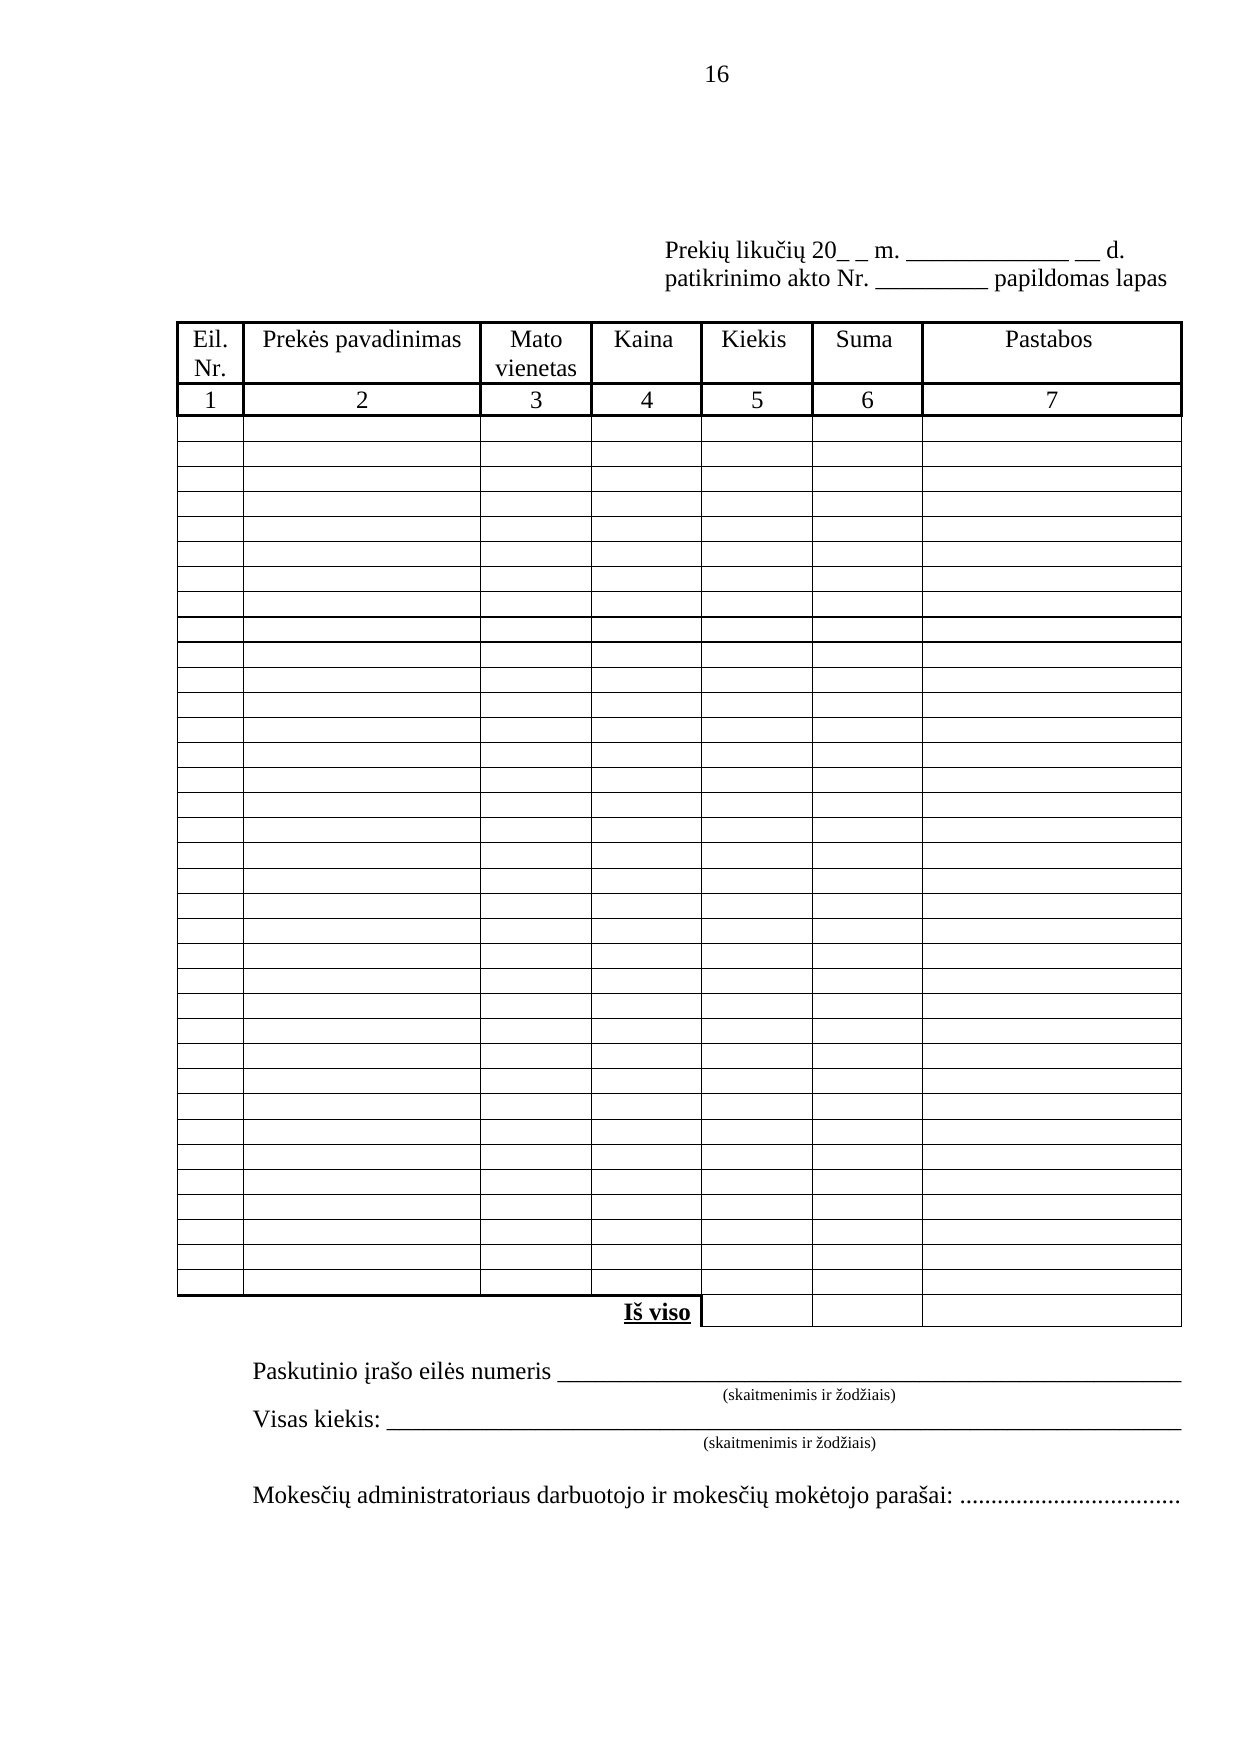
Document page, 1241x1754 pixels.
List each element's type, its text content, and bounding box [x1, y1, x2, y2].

table_cell [178, 894, 243, 918]
table_cell [481, 793, 591, 817]
table_cell [813, 1069, 922, 1093]
table_cell [178, 768, 243, 792]
table_cell [813, 1145, 922, 1169]
table_cell [813, 1044, 922, 1068]
table_cell [244, 1044, 480, 1068]
table_cell [923, 743, 1181, 767]
table_cell 6 [814, 385, 921, 413]
table_cell [923, 969, 1181, 993]
table_cell [481, 1019, 591, 1043]
table_cell [244, 1170, 480, 1194]
table_cell [702, 668, 812, 692]
table_cell [703, 1295, 812, 1326]
table_cell [178, 492, 243, 516]
text Prekių likučių 20_ _ m. _____________ __ d. [664, 235, 1181, 263]
table_cell [592, 894, 701, 918]
table_cell [923, 994, 1181, 1018]
table_cell [813, 1094, 922, 1118]
table_cell [813, 1295, 922, 1326]
table_cell [244, 994, 480, 1018]
table_cell [923, 919, 1181, 943]
table_cell [923, 492, 1181, 516]
table_cell [592, 467, 701, 491]
table_cell [244, 793, 480, 817]
table_cell [244, 1270, 480, 1294]
table_header Suma [814, 324, 921, 382]
table_cell [592, 542, 701, 566]
table_header Mato vienetas [482, 324, 590, 382]
table_cell [923, 1145, 1181, 1169]
table_cell [923, 1245, 1181, 1269]
table_cell [813, 869, 922, 892]
table_cell [244, 417, 480, 441]
table_cell [481, 1120, 591, 1143]
table_cell [923, 668, 1181, 692]
table_cell [481, 1270, 591, 1294]
table_cell [702, 793, 812, 817]
table_cell [592, 442, 701, 466]
table_cell [592, 1094, 701, 1118]
table_cell [244, 843, 480, 867]
table_cell [244, 919, 480, 943]
table_cell [813, 994, 922, 1018]
table_cell 3 [482, 385, 590, 413]
table_cell [481, 592, 591, 616]
table_cell [702, 1069, 812, 1093]
table_cell [481, 869, 591, 892]
table_cell [178, 643, 243, 667]
table_cell [244, 517, 480, 541]
table_cell [923, 643, 1181, 667]
table_cell [481, 768, 591, 792]
table_cell [813, 768, 922, 792]
table_cell [813, 1195, 922, 1219]
table_cell [244, 467, 480, 491]
table_cell [923, 567, 1181, 591]
table_cell [178, 944, 243, 968]
table_cell [244, 869, 480, 892]
table_cell [813, 567, 922, 591]
table_cell [592, 818, 701, 842]
table_cell [481, 1220, 591, 1244]
table_cell [702, 1170, 812, 1194]
table_cell [481, 1094, 591, 1118]
table_cell [702, 894, 812, 918]
table_cell [481, 919, 591, 943]
table_cell [178, 567, 243, 591]
table_cell [592, 1195, 701, 1219]
table_cell 5 [703, 385, 811, 413]
table_cell [923, 1170, 1181, 1194]
table_cell [592, 693, 701, 717]
table_cell [592, 843, 701, 867]
table_cell [592, 618, 701, 641]
table_cell [813, 919, 922, 943]
table_cell [244, 894, 480, 918]
table_cell [702, 1195, 812, 1219]
table_cell [178, 969, 243, 993]
table_cell [702, 1220, 812, 1244]
table_header Kaina [593, 324, 700, 382]
table_cell [592, 869, 701, 892]
text patikrinimo akto Nr. _________ papildomas lapas [664, 263, 1181, 292]
table_cell [592, 567, 701, 591]
table_cell [481, 843, 591, 867]
table_cell [702, 768, 812, 792]
table_cell [592, 1220, 701, 1244]
table_cell [178, 542, 243, 566]
table_cell [592, 1044, 701, 1068]
table_cell [481, 542, 591, 566]
table_cell [244, 1195, 480, 1219]
table_cell [178, 1245, 243, 1269]
table_cell 2 [245, 385, 479, 413]
table_cell [244, 492, 480, 516]
table_header Prekės pavadinimas [245, 324, 479, 382]
table_cell Iš viso [177, 1297, 700, 1326]
table_cell [813, 592, 922, 616]
table_cell [178, 1120, 243, 1143]
table_cell [813, 743, 922, 767]
table_cell [178, 843, 243, 867]
table_cell [813, 643, 922, 667]
table_cell [592, 592, 701, 616]
table_cell [481, 668, 591, 692]
table_cell [244, 969, 480, 993]
table_cell [481, 693, 591, 717]
table_cell [244, 542, 480, 566]
table_cell [702, 1270, 812, 1294]
table_cell [178, 1019, 243, 1043]
text (skaitmenimis ir žodžiais) [177, 1432, 1181, 1452]
table_cell [702, 618, 812, 641]
table_cell [813, 618, 922, 641]
table_cell [813, 1120, 922, 1143]
table_cell [813, 1270, 922, 1294]
table_cell [178, 517, 243, 541]
table_cell [244, 693, 480, 717]
table_cell [702, 643, 812, 667]
table_cell [702, 1044, 812, 1068]
table_cell [923, 1094, 1181, 1118]
table_cell [244, 1245, 480, 1269]
table_cell [813, 442, 922, 466]
table_cell [592, 1019, 701, 1043]
table_cell [178, 994, 243, 1018]
table_cell [702, 492, 812, 516]
table_cell [244, 1120, 480, 1143]
table_cell [244, 1069, 480, 1093]
table_cell [923, 944, 1181, 968]
table_cell [923, 1069, 1181, 1093]
table_cell [481, 994, 591, 1018]
table_cell [481, 442, 591, 466]
table_cell [923, 1120, 1181, 1143]
table_cell [592, 793, 701, 817]
table_cell [702, 869, 812, 892]
table_cell [813, 1220, 922, 1244]
table_cell [592, 1120, 701, 1143]
table_cell [702, 743, 812, 767]
table_cell [244, 743, 480, 767]
table_cell [244, 567, 480, 591]
text (skaitmenimis ir žodžiais) [177, 1384, 1181, 1404]
table_cell [923, 1220, 1181, 1244]
table_cell [592, 919, 701, 943]
table_cell [702, 442, 812, 466]
table_cell [178, 1270, 243, 1294]
table_cell [178, 668, 243, 692]
table_cell [923, 618, 1181, 641]
table_cell [813, 1245, 922, 1269]
table_cell [244, 1220, 480, 1244]
table_cell [178, 417, 243, 441]
table_cell [244, 1145, 480, 1169]
table_cell [813, 492, 922, 516]
table_cell [702, 693, 812, 717]
table_cell [813, 818, 922, 842]
table_cell [244, 1019, 480, 1043]
table_cell [178, 1170, 243, 1194]
table_cell [702, 517, 812, 541]
table_cell [481, 1245, 591, 1269]
table_cell [481, 517, 591, 541]
table_cell [813, 969, 922, 993]
table_cell [244, 768, 480, 792]
table_cell [923, 869, 1181, 892]
table_cell [592, 643, 701, 667]
table_cell [923, 843, 1181, 867]
table_cell [923, 818, 1181, 842]
table_cell [244, 643, 480, 667]
table_cell [244, 944, 480, 968]
table_cell [592, 1170, 701, 1194]
table_cell [702, 592, 812, 616]
table_cell [813, 894, 922, 918]
table_cell [813, 417, 922, 441]
table_cell [702, 1145, 812, 1169]
table_cell [702, 994, 812, 1018]
table_cell [178, 592, 243, 616]
table_cell 7 [924, 385, 1180, 413]
table_cell [481, 467, 591, 491]
table_cell [702, 1094, 812, 1118]
table_cell [702, 1120, 812, 1143]
table_cell [592, 517, 701, 541]
table_cell [923, 1270, 1181, 1294]
table_cell [702, 1245, 812, 1269]
table_cell [813, 944, 922, 968]
table_cell [923, 1295, 1181, 1326]
table_cell [923, 542, 1181, 566]
table_cell [592, 1145, 701, 1169]
table_cell [481, 492, 591, 516]
table_cell [178, 1220, 243, 1244]
table_cell [923, 1195, 1181, 1219]
table_cell [923, 592, 1181, 616]
table_cell [592, 969, 701, 993]
table_cell [592, 994, 701, 1018]
table_cell 4 [593, 385, 700, 413]
table_cell [592, 492, 701, 516]
table_cell [481, 718, 591, 742]
table_cell [481, 1145, 591, 1169]
table_cell [178, 743, 243, 767]
table_cell 1 [179, 385, 242, 413]
table_cell [244, 818, 480, 842]
table_cell [178, 1145, 243, 1169]
table_cell [923, 517, 1181, 541]
table_cell [702, 818, 812, 842]
table_cell [481, 643, 591, 667]
table_cell [702, 1019, 812, 1043]
table_cell [178, 1069, 243, 1093]
table_cell [813, 793, 922, 817]
table_cell [481, 969, 591, 993]
table_cell [481, 743, 591, 767]
table_cell [702, 843, 812, 867]
table_cell [923, 693, 1181, 717]
table_cell [702, 718, 812, 742]
table_cell [178, 793, 243, 817]
table_cell [813, 668, 922, 692]
table_cell [592, 1245, 701, 1269]
table_cell [481, 1195, 591, 1219]
table_cell [244, 442, 480, 466]
text Visas kiekis: [177, 1404, 1181, 1432]
table_cell [481, 894, 591, 918]
table_cell [178, 869, 243, 892]
table_cell [813, 467, 922, 491]
table_cell [592, 944, 701, 968]
table_header Pastabos [924, 324, 1180, 382]
table_cell [813, 718, 922, 742]
table_cell [481, 618, 591, 641]
table_cell [244, 592, 480, 616]
table_cell [923, 1044, 1181, 1068]
table_cell [702, 417, 812, 441]
table_cell [481, 417, 591, 441]
table_cell [481, 818, 591, 842]
table_cell [481, 567, 591, 591]
table_cell [702, 467, 812, 491]
table_cell [923, 467, 1181, 491]
table_cell [813, 1170, 922, 1194]
table_cell [178, 618, 243, 641]
table_cell [244, 1094, 480, 1118]
table_cell [923, 718, 1181, 742]
table_cell [923, 1019, 1181, 1043]
table_cell [702, 567, 812, 591]
table_cell [813, 693, 922, 717]
table_cell [923, 894, 1181, 918]
table_cell [244, 618, 480, 641]
table_cell [923, 793, 1181, 817]
table_cell [244, 668, 480, 692]
table_cell [923, 442, 1181, 466]
table_cell [702, 944, 812, 968]
table_cell [592, 1069, 701, 1093]
table_cell [813, 1019, 922, 1043]
table_cell [592, 743, 701, 767]
table_cell [178, 919, 243, 943]
table_cell [923, 768, 1181, 792]
table_cell [592, 718, 701, 742]
table_cell [178, 1195, 243, 1219]
table_cell [178, 1044, 243, 1068]
table_cell [481, 1069, 591, 1093]
table_cell [178, 1094, 243, 1118]
table_cell [813, 843, 922, 867]
table_cell [178, 818, 243, 842]
table_cell [702, 969, 812, 993]
table_cell [702, 542, 812, 566]
table_cell [178, 442, 243, 466]
table_cell [178, 718, 243, 742]
table_cell [813, 542, 922, 566]
table_cell [178, 467, 243, 491]
table_header Kiekis [703, 324, 811, 382]
table_cell [592, 768, 701, 792]
table_cell [702, 919, 812, 943]
table_cell [592, 668, 701, 692]
table_cell [481, 1170, 591, 1194]
table_cell [481, 944, 591, 968]
table_cell [481, 1044, 591, 1068]
table_cell [592, 417, 701, 441]
table_header Eil. Nr. [179, 324, 242, 382]
text Mokesčių administratoriaus darbuotojo ir mokesčių mokėtojo parašai: [177, 1480, 1181, 1509]
table_cell [244, 718, 480, 742]
text Paskutinio įrašo eilės numeris [177, 1356, 1181, 1384]
table_cell [923, 417, 1181, 441]
table_cell [592, 1270, 701, 1294]
table_cell [178, 693, 243, 717]
table_cell [813, 517, 922, 541]
